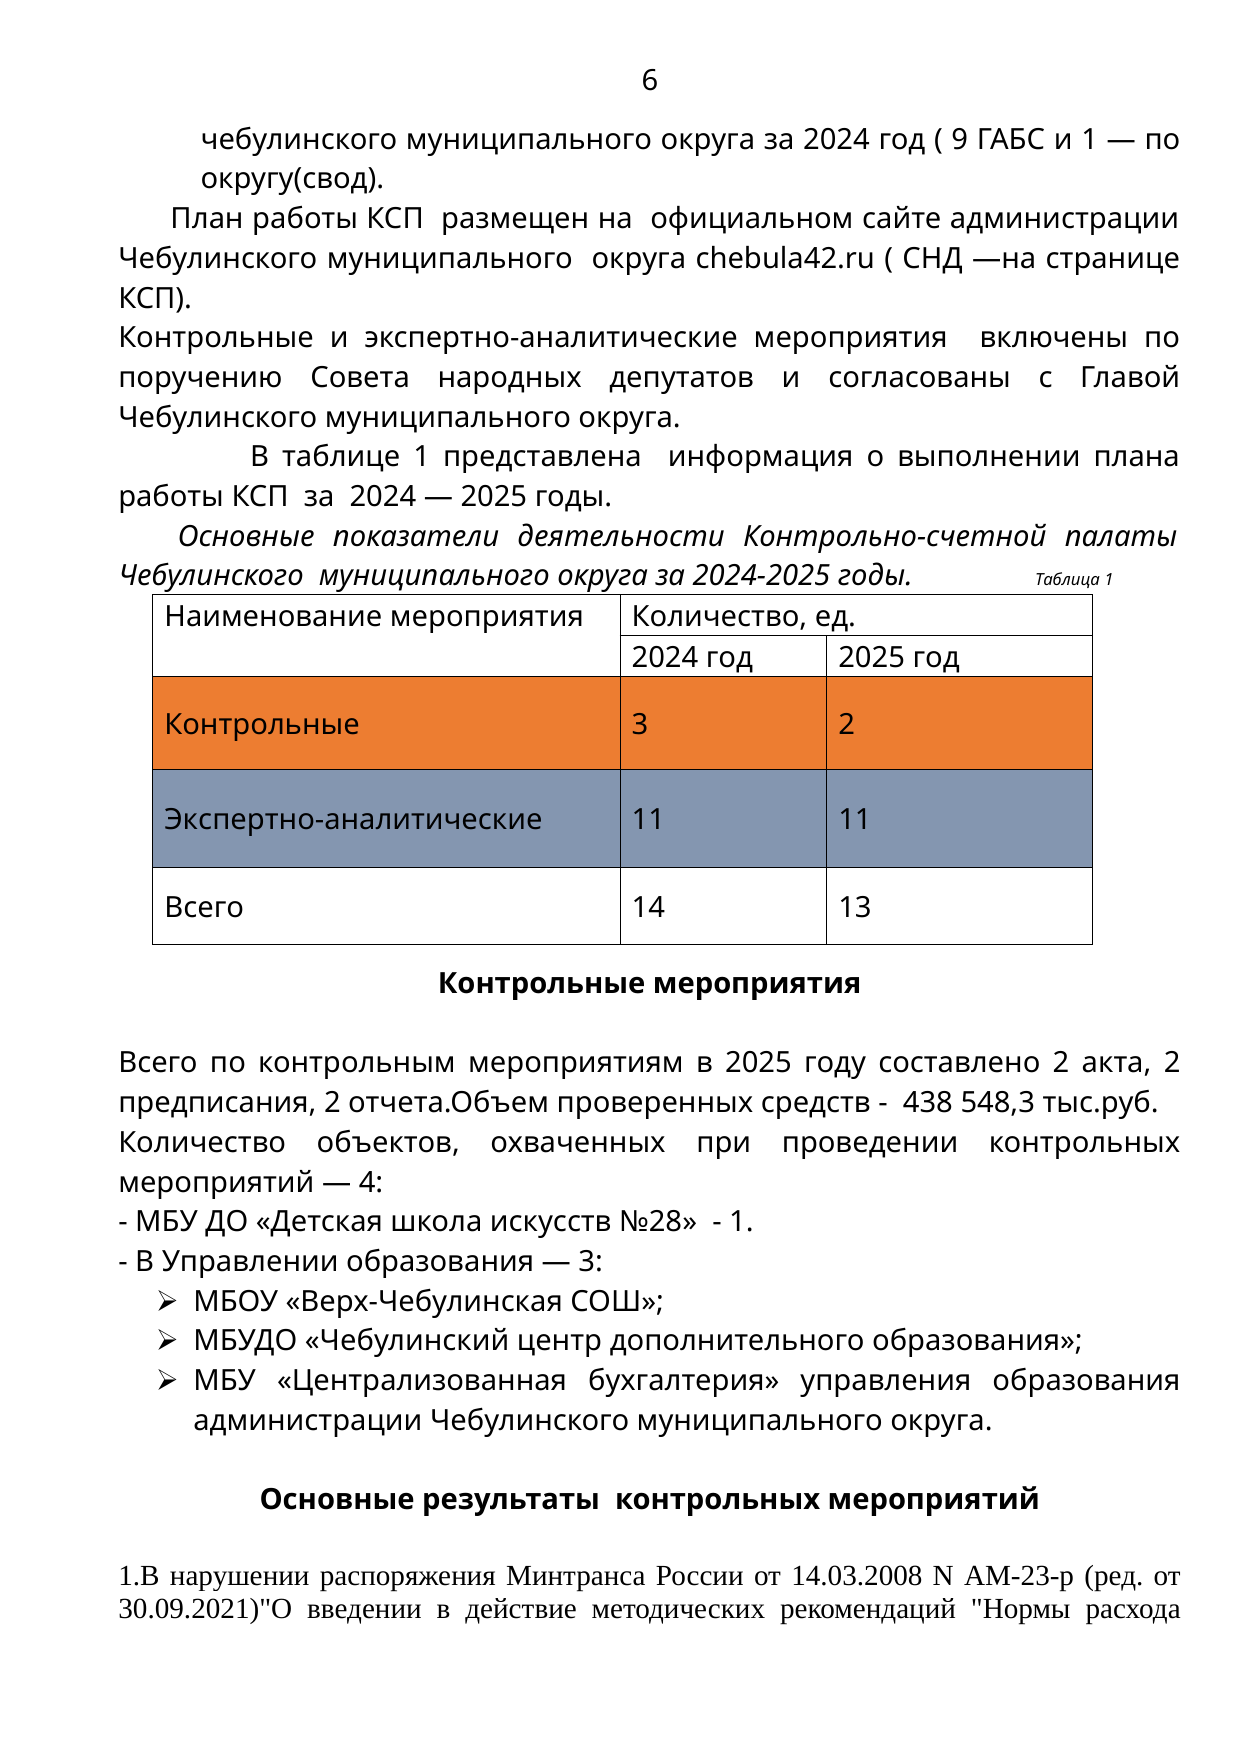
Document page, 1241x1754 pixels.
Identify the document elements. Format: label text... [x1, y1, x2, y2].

text План работы КСП размещен на официальном сайте администрации Чебулинского муниципального округа chebula42.ru ( СНД —на странице КСП). [118, 197, 1181, 317]
list чебулинского муниципального округа за 2024 год ( 9 ГАБС и 1 — по округу(свод). [163, 118, 1181, 197]
text Основные результаты контрольных мероприятий [118, 1478, 1181, 1518]
table_cell 13 [827, 868, 1092, 944]
list МБОУ «Верх-Чебулинская СОШ»; [156, 1280, 1181, 1319]
table_header Количество, ед. [621, 595, 1092, 635]
text Контрольные мероприятия [118, 962, 1181, 1002]
table_cell 11 [621, 770, 826, 867]
text - МБУ ДО «Детская школа искусств №28» - 1. [118, 1201, 1181, 1240]
table_header [141, 594, 1093, 962]
text Основные показатели деятельности Контрольно-счетной палаты Чебулинского муниципального округа за 2024-2025 годы. Таблица 1 [118, 515, 1181, 594]
table_cell 2 [827, 677, 1092, 769]
table_header Наименование мероприятия [153, 595, 620, 676]
table_header [118, 594, 141, 962]
text В таблице 1 представлена информация о выполнении плана работы КСП за 2024 — 2025 годы. [118, 436, 1181, 515]
list МБУ «Централизованная бухгалтерия» управления образования администрации Чебулинского муниципального округа. [156, 1359, 1181, 1439]
table_cell 2024 год [621, 636, 826, 676]
table_cell 14 [621, 868, 826, 944]
list МБУДО «Чебулинский центр дополнительного образования»; [156, 1319, 1181, 1359]
table_cell Экспертно-аналитические [153, 770, 620, 867]
table_cell Контрольные [153, 677, 620, 769]
table_cell 3 [621, 677, 826, 769]
table_cell Всего [153, 868, 620, 944]
table_cell 11 [827, 770, 1092, 867]
text Количество объектов, охваченных при проведении контрольных мероприятий — 4: [118, 1121, 1181, 1201]
text - В Управлении образования — 3: [118, 1240, 1181, 1280]
text Всего по контрольным мероприятиям в 2025 году составлено 2 акта, 2 предписания, 2 отчета.Объем проверенных средств - 438 548,3 тыс.руб. [118, 1042, 1181, 1121]
text Контрольные и экспертно-аналитические мероприятия включены по поручению Совета народных депутатов и согласованы с Главой Чебулинского муниципального округа. [118, 317, 1181, 436]
table_cell 2025 год [827, 636, 1092, 676]
subtitle 1.В нарушении распоряжения Минтранса России от 14.03.2008 N АМ-23-р (ред. от 30.09.2021)"О введении в действие методических рекомендаций "Нормы расхода [118, 1558, 1181, 1625]
